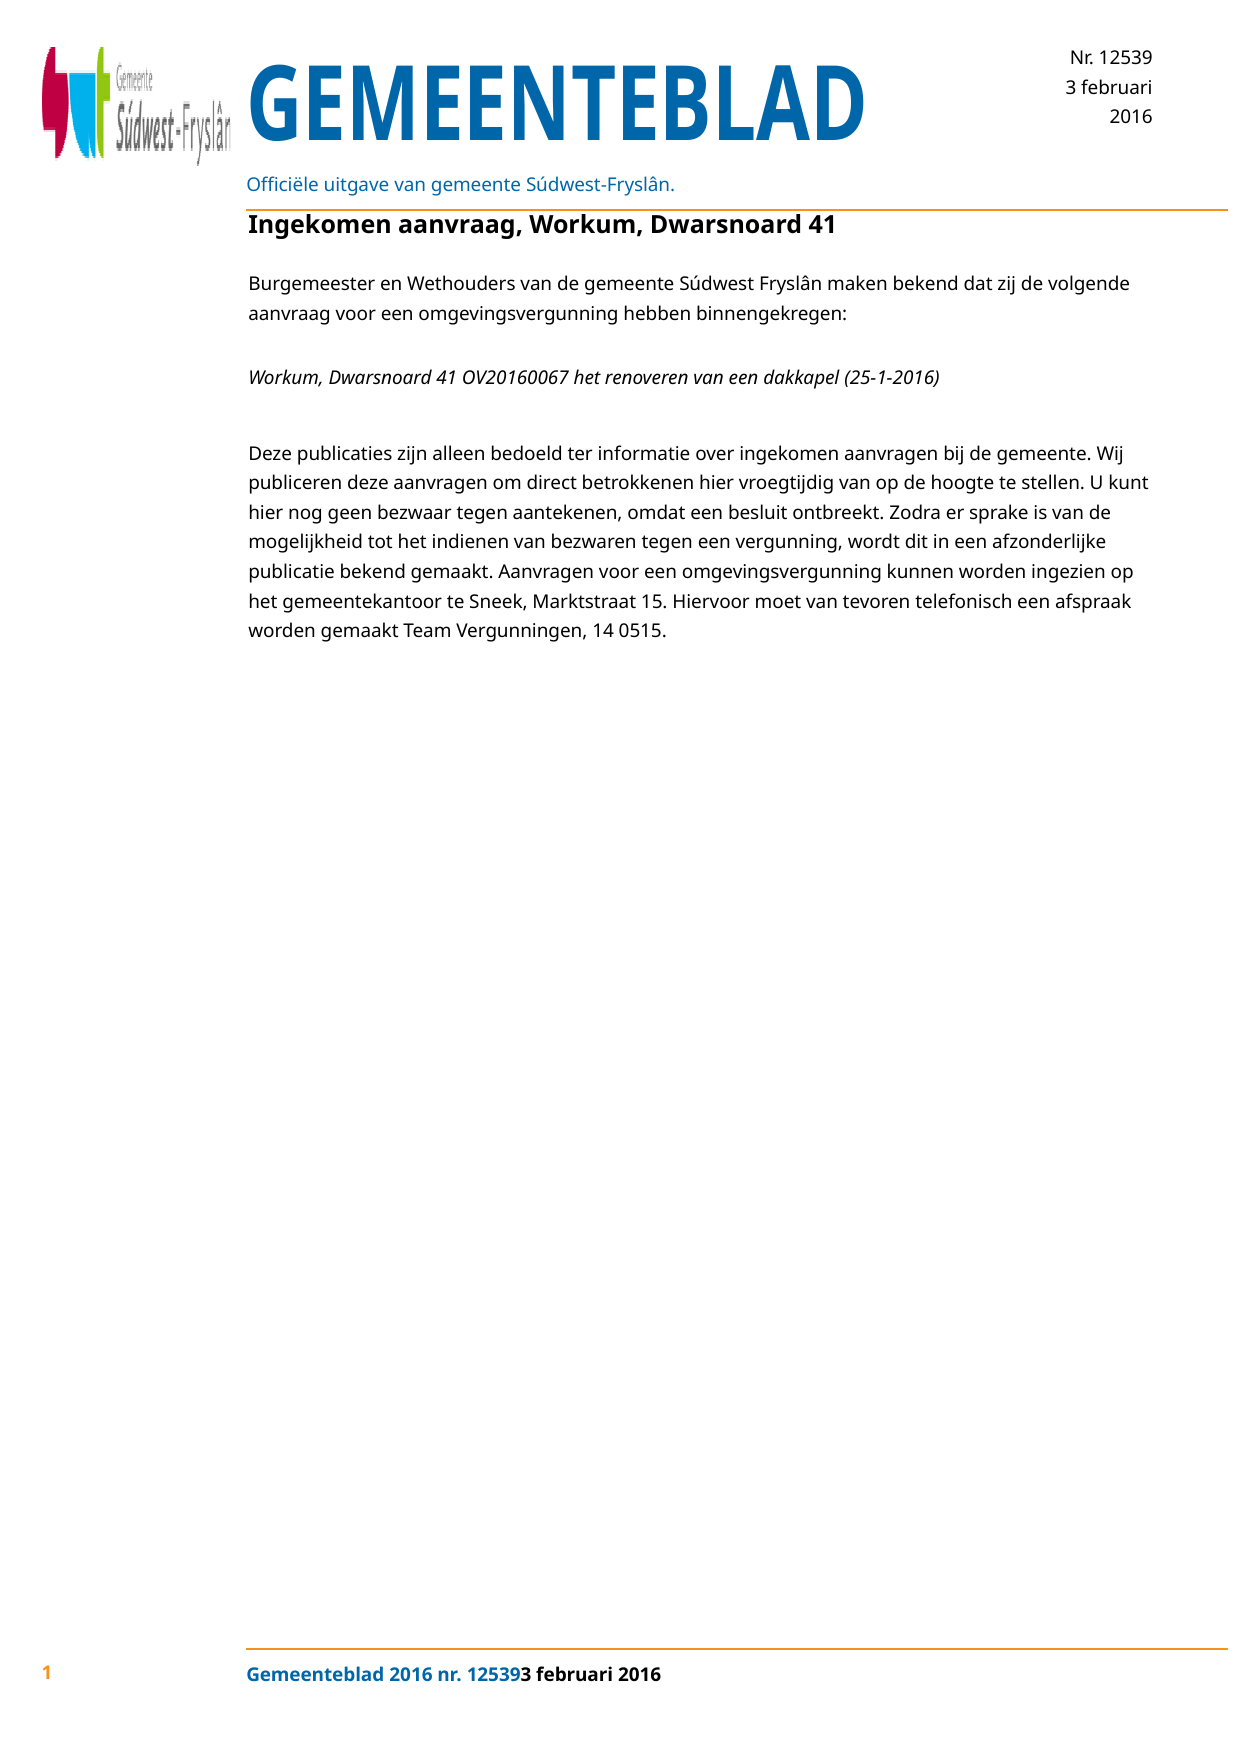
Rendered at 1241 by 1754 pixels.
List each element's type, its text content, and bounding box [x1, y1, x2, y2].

text Ingekomen aanvraag, Workum, Dwarsnoard 41 [248, 211, 1152, 241]
text Workum, Dwarsnoard 41 OV20160067 het renoveren van een dakkapel (25-1-2016) [248, 364, 1152, 389]
picture [41, 47, 231, 172]
text Deze publicaties zijn alleen bedoeld ter informatie over ingekomen aanvragen bij de gemeente. Wij publiceren deze aanvragen om direct betrokkenen hier vroegtijdig van op de hoogte te stellen. U kunt hier nog geen bezwaar tegen aantekenen, omdat een besluit ontbreekt. Zodra er sprake is van de mogelijkheid tot het indienen van bezwaren tegen een vergunning, wordt dit in een afzonderlijke publicatie bekend gemaakt. Aanvragen voor een omgevingsvergunning kunnen worden ingezien op het gemeentekantoor te Sneek, Marktstraat 15. Hiervoor moet van tevoren telefonisch een afspraak worden gemaakt Team Vergunningen, 14 0515. [248, 440, 1152, 643]
text Burgemeester en Wethouders van de gemeente Súdwest Fryslân maken bekend dat zij de volgende aanvraag voor een omgevingsvergunning hebben binnengekregen: [248, 270, 1152, 326]
